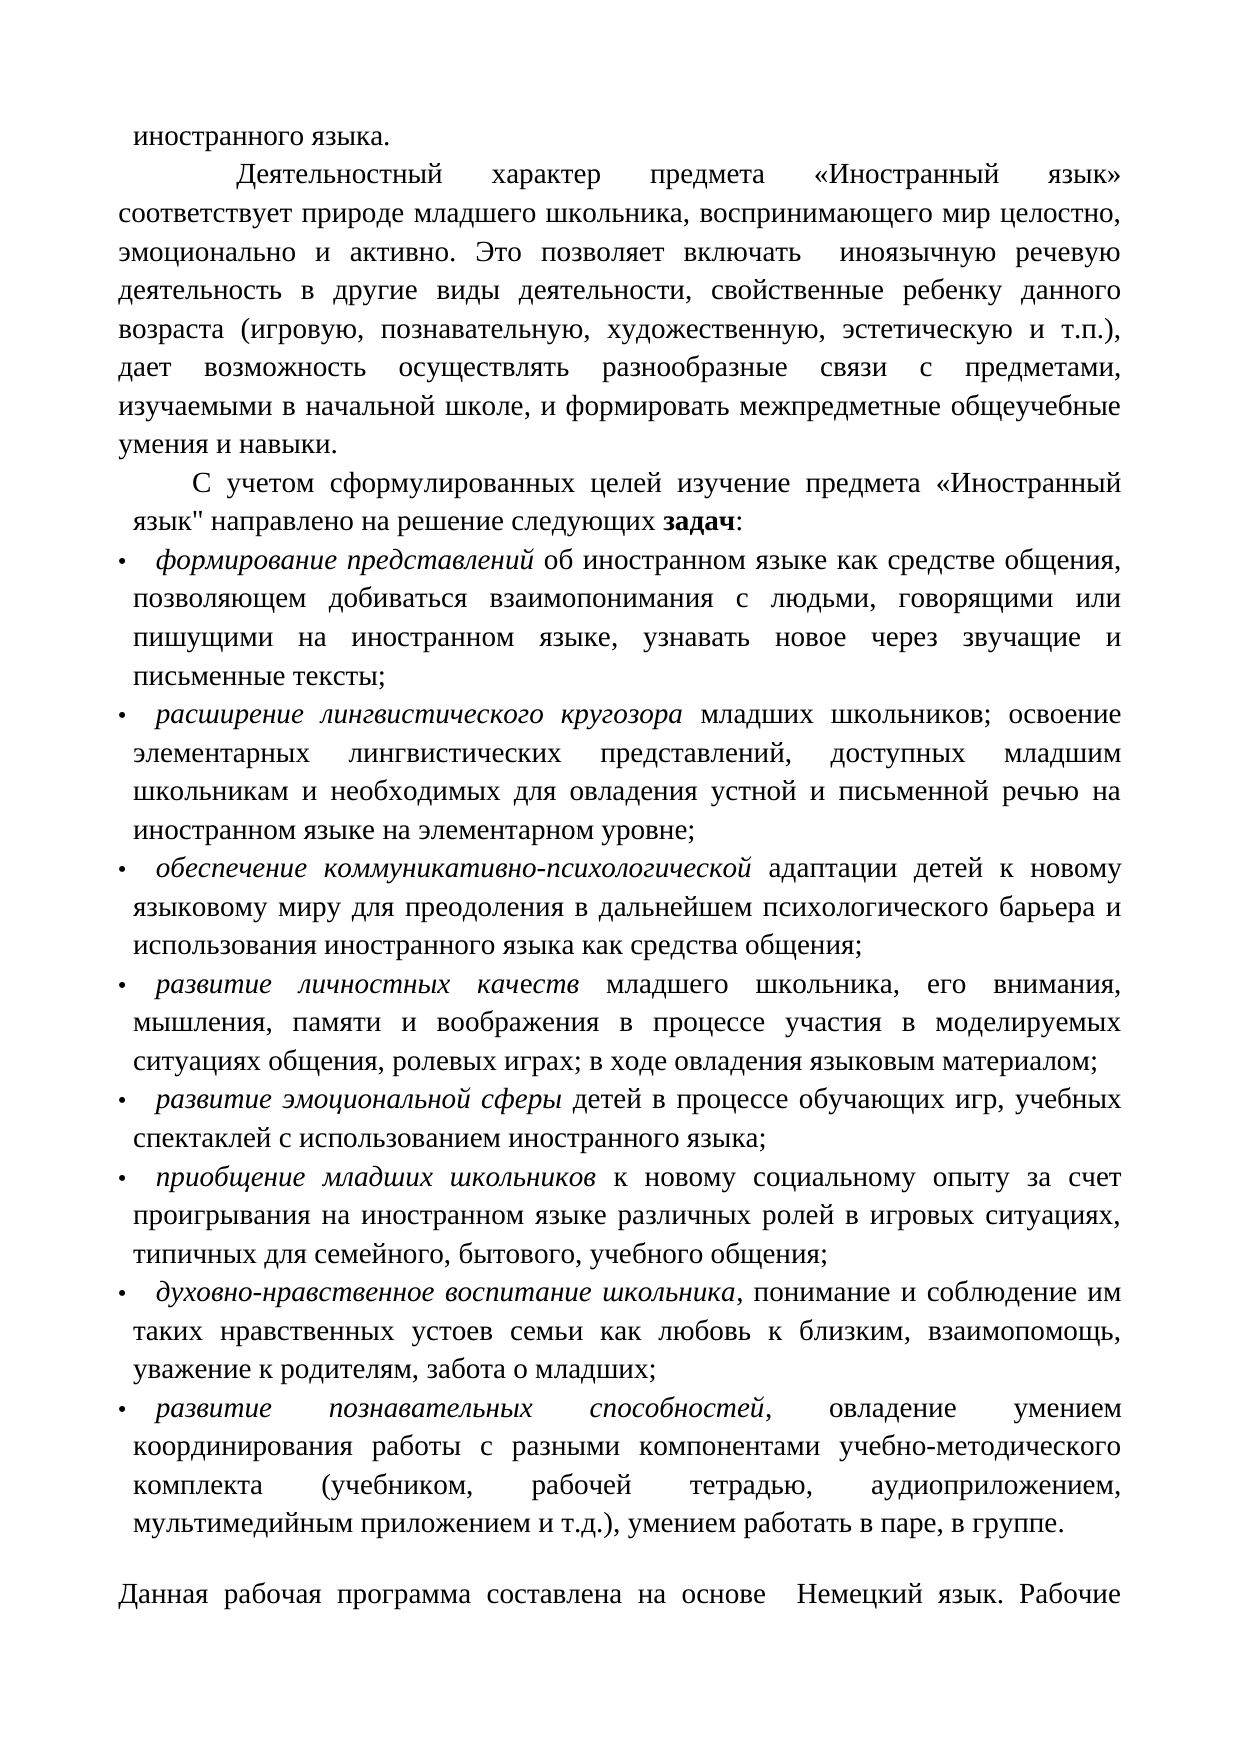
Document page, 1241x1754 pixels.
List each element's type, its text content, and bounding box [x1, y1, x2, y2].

list формирование представлений об иностранном языке как средстве общения, позволяющем добиваться взаимопонимания с людьми, говорящими или пишущими на иностранном языке, узнавать новое через звучащие и письменные тексты; [95, 542, 1122, 691]
text Деятельностный характер предмета «Иностранный язык» соответствует природе младшего школьника, воспринимающего мир целостно, эмоционально и активно. Это позволяет включать иноязычную речевую деятельность в другие виды деятельности, свойственные ребенку данного возраста (игровую, познавательную, художественную, эстетическую и т.п.), дает возможность осуществлять разнообразные связи с предметами, изучаемыми в начальной школе, и формировать межпредметные общеучебные умения и навыки. [118, 157, 1122, 460]
text С учетом сформулированных целей изучение предмета «Иностранный язык" направлено на решение следующих задач: [133, 465, 1122, 537]
list приобщение младших школьников к новому социальному опыту за счет проигрывания на иностранном языке различных ролей в игровых ситуациях, типичных для семейного, бытового, учебного общения; [95, 1159, 1122, 1269]
list развитие эмоциональной сферы детей в процессе обучающих игр, учебных спектаклей с использованием иностранного языка; [95, 1082, 1122, 1154]
list расширение лингвистического кругозора младших школьников; освоение элементарных лингвистических представлений, доступных младшим школьникам и необходимых для овладения устной и письменной речью на иностранном языке на элементарном уровне; [95, 696, 1122, 845]
list духовно-нравственное воспитание школьника, понимание и соблюдение им таких нравственных устоев семьи как любовь к близким, взаимопомощь, уважение к родителям, забота о младших; [95, 1274, 1122, 1385]
list обеспечение коммуникативно-психологической адаптации детей к новому языковому миру для преодоления в дальнейшем психологического барьера и использования иностранного языка как средства общения; [95, 850, 1122, 961]
list развитие познавательных способностей, овладение умением координирования работы с разными компонентами учебно-методического комплекта (учебником, рабочей тетрадью, аудиоприложением, мультимедийным приложением и т.д.), умением работать в паре, в группе. [95, 1390, 1122, 1539]
text Данная рабочая программа составлена на основе Немецкий язык. Рабочие [118, 1576, 1122, 1610]
list иностранного языка. [95, 118, 1122, 152]
list развитие личностных качеств младшего школьника, его внимания, мышления, памяти и воображения в процессе участия в моделируемых ситуациях общения, ролевых играх; в ходе овладения языковым материалом; [95, 966, 1122, 1077]
